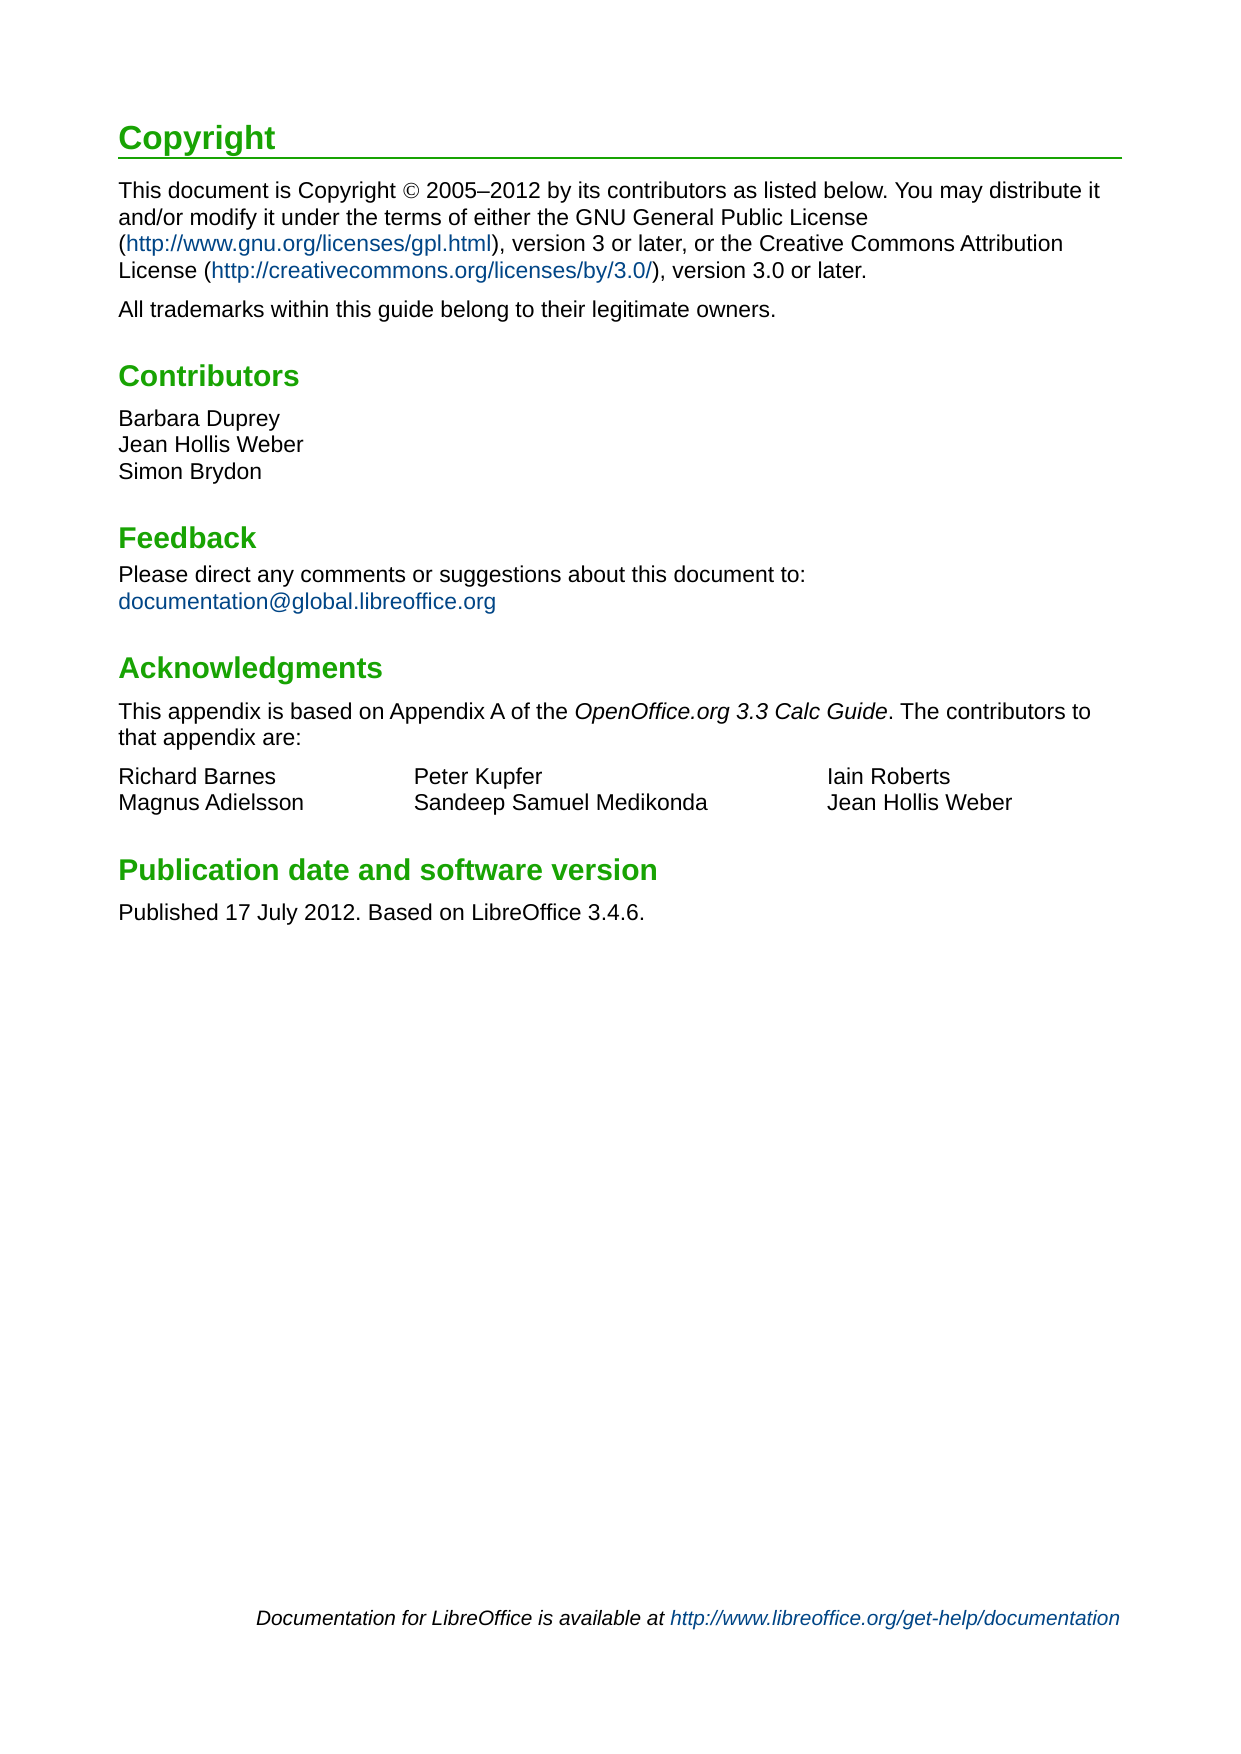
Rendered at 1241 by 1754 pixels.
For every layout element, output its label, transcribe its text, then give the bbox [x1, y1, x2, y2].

subtitle Copyright [118, 118, 1122, 157]
text Richard Barnes Peter Kupfer Iain Roberts Magnus Adielsson Sandeep Samuel Medikonda Jean Hollis Weber [118, 763, 1122, 816]
text Acknowledgments [118, 651, 1122, 685]
text Barbara Duprey Jean Hollis Weber Simon Brydon [118, 405, 1122, 484]
text Please direct any comments or suggestions about this document to: documentation@global.libreoffice.org [118, 561, 1122, 614]
text This document is Copyright © 2005–2012 by its contributors as listed below. You may distribute it and/or modify it under the terms of either the GNU General Public License (http://www.gnu.org/licenses/gpl.html), version 3 or later, or the Creative Commons Attribution License (http://creativecommons.org/licenses/by/3.0/), version 3.0 or later. [118, 177, 1122, 283]
text This appendix is based on Appendix A of the OpenOffice.org 3.3 Calc Guide. The contributors to that appendix are: [118, 698, 1122, 750]
text Publication date and software version [118, 852, 1122, 886]
text Contributors [118, 358, 1122, 393]
text All trademarks within this guide belong to their legitimate owners. [118, 296, 1122, 322]
text Published 17 July 2012. Based on LibreOffice 3.4.6. [118, 899, 1122, 925]
text Feedback [118, 520, 1122, 555]
